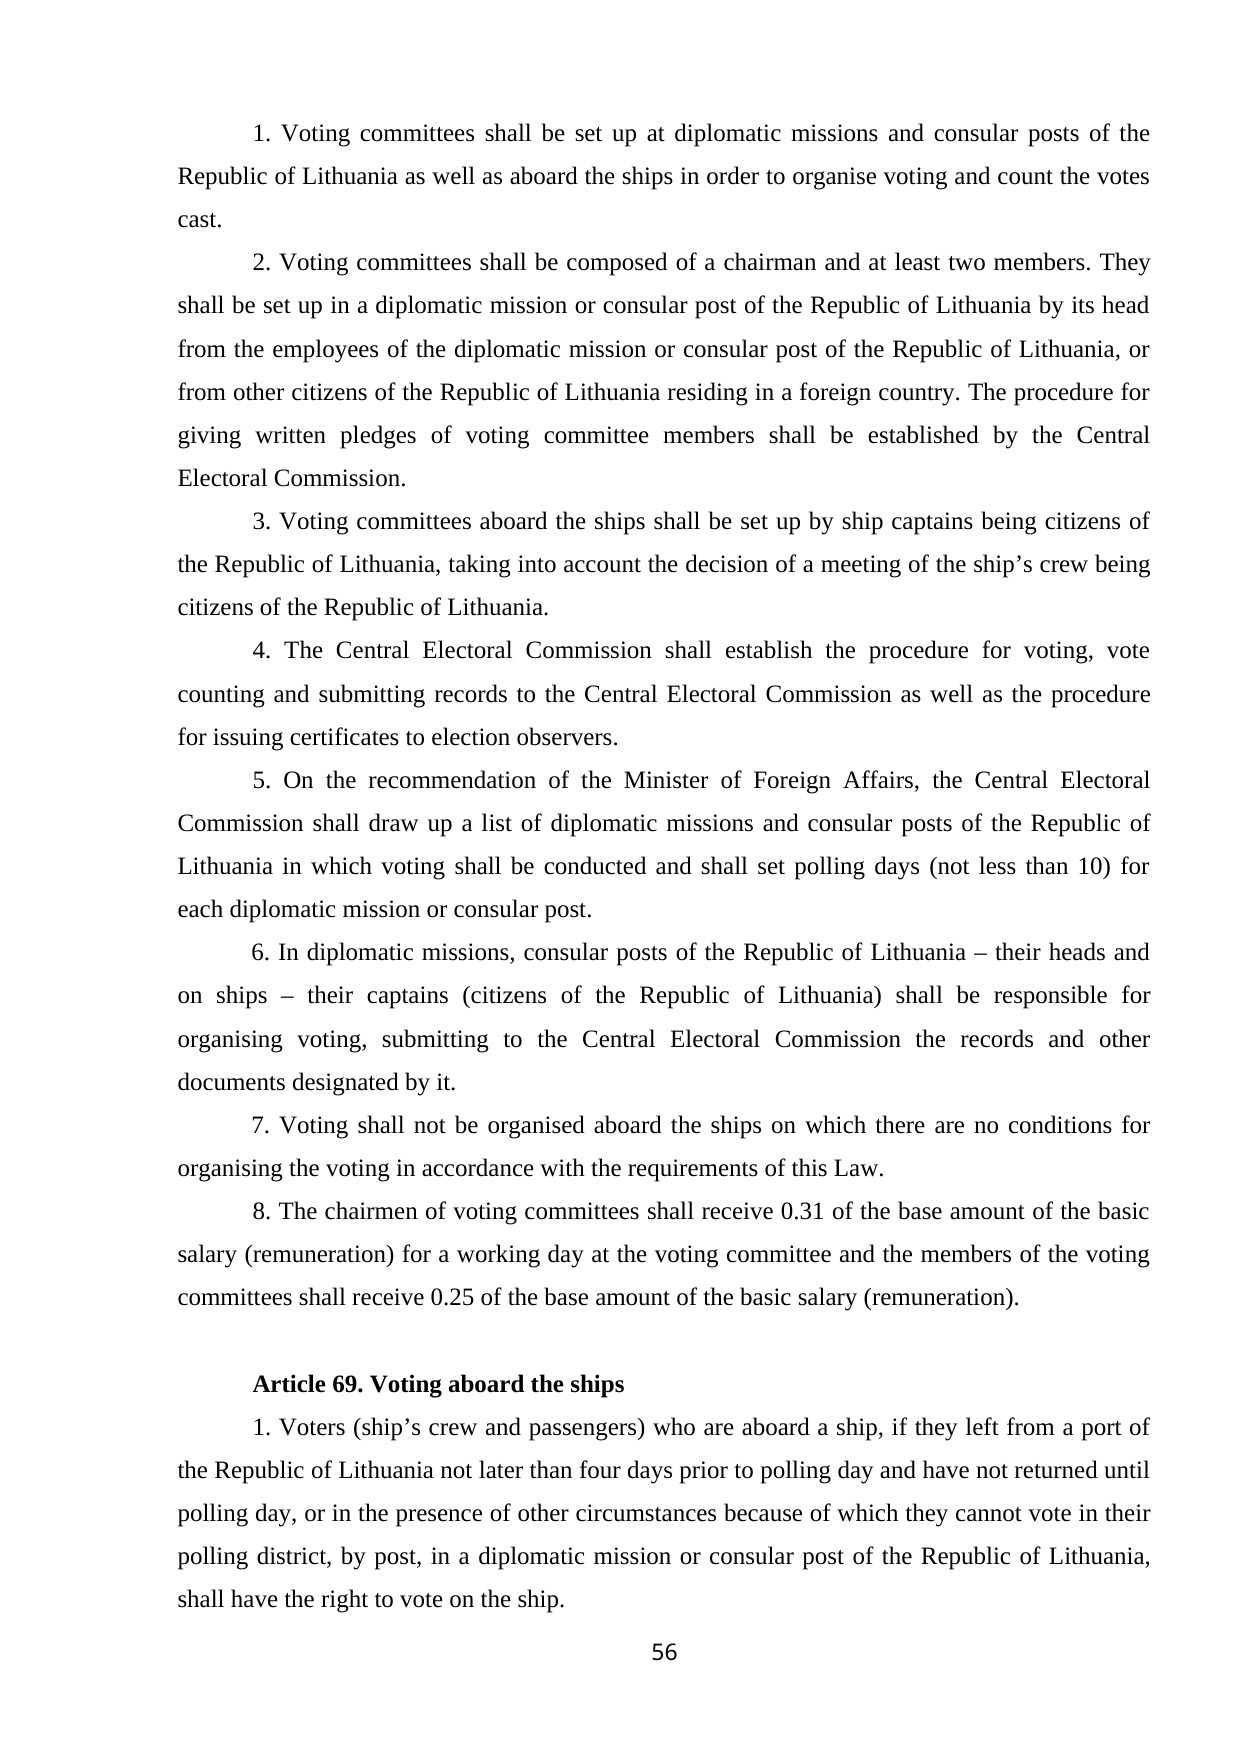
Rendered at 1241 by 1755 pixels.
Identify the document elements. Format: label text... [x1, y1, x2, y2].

text 8. The chairmen of voting committees shall receive 0.31 of the base amount of the basic salary (remuneration) for a working day at the voting committee and the members of the voting committees shall receive 0.25 of the base amount of the basic salary (remuneration). [177, 1196, 1152, 1311]
text 4. The Central Electoral Commission shall establish the procedure for voting, vote counting and submitting records to the Central Electoral Commission as well as the procedure for issuing certificates to election observers. [177, 636, 1152, 751]
text 1. Voting committees shall be set up at diplomatic missions and consular posts of the Republic of Lithuania as well as aboard the ships in order to organise voting and count the votes cast. [177, 118, 1152, 233]
text 1. Voters (ship’s crew and passengers) who are aboard a ship, if they left from a port of the Republic of Lithuania not later than four days prior to polling day and have not returned until polling day, or in the presence of other circumstances because of which they cannot vote in their polling district, by post, in a diplomatic mission or consular post of the Republic of Lithuania, shall have the right to vote on the ship. [177, 1412, 1152, 1613]
text 3. Voting committees aboard the ships shall be set up by ship captains being citizens of the Republic of Lithuania, taking into account the decision of a meeting of the ship’s crew being citizens of the Republic of Lithuania. [177, 506, 1152, 621]
text 5. On the recommendation of the Minister of Foreign Affairs, the Central Electoral Commission shall draw up a list of diplomatic missions and consular posts of the Republic of Lithuania in which voting shall be conducted and shall set polling days (not less than 10) for each diplomatic mission or consular post. [177, 765, 1152, 923]
text 2. Voting committees shall be composed of a chairman and at least two members. They shall be set up in a diplomatic mission or consular post of the Republic of Lithuania by its head from the employees of the diplomatic mission or consular post of the Republic of Lithuania, or from other citizens of the Republic of Lithuania residing in a foreign country. The procedure for giving written pledges of voting committee members shall be established by the Central Electoral Commission. [177, 247, 1152, 492]
text 6. In diplomatic missions, consular posts of the Republic of Lithuania – their heads and on ships – their captains (citizens of the Republic of Lithuania) shall be responsible for organising voting, submitting to the Central Electoral Commission the records and other documents designated by it. [177, 937, 1152, 1096]
text 7. Voting shall not be organised aboard the ships on which there are no conditions for organising the voting in accordance with the requirements of this Law. [177, 1110, 1152, 1182]
text Article 69. Voting aboard the ships [177, 1369, 1152, 1397]
